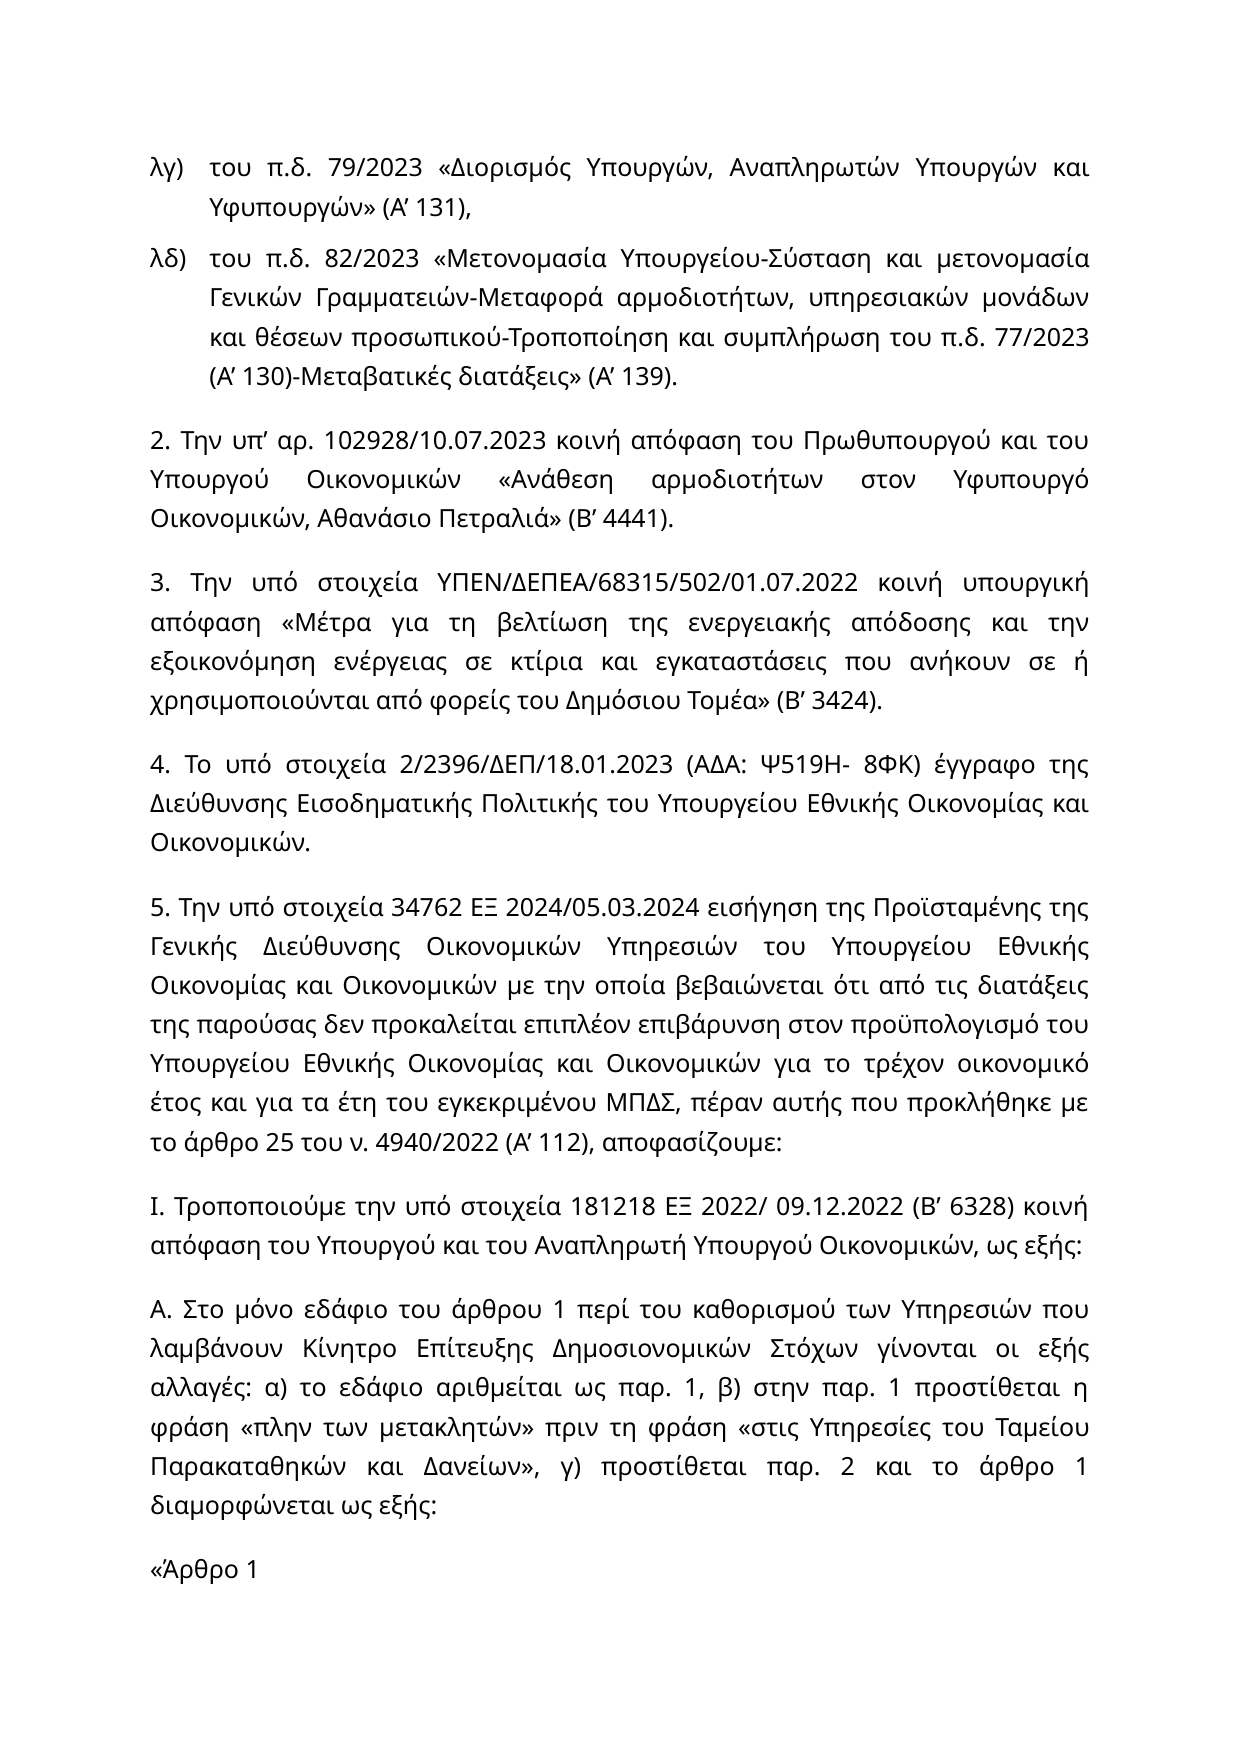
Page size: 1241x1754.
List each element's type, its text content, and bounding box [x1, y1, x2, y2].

text 3. Την υπό στοιχεία ΥΠΕΝ/ΔΕΠΕΑ/68315/502/01.07.2022 κοινή υπουργική απόφαση «Μέτρα για τη βελτίωση της ενεργειακής απόδοσης και την εξοικονόμηση ενέργειας σε κτίρια και εγκαταστάσεις που ανήκουν σε ή χρησιμοποιούνται από φορείς του Δημόσιου Τομέα» (Β’ 3424). [150, 565, 1090, 717]
text 5. Την υπό στοιχεία 34762 ΕΞ 2024/05.03.2024 εισήγηση της Προϊσταμένης της Γενικής Διεύθυνσης Οικονομικών Υπηρεσιών του Υπουργείου Εθνικής Οικονομίας και Οικονομικών με την οποία βεβαιώνεται ότι από τις διατάξεις της παρούσας δεν προκαλείται επιπλέον επιβάρυνση στον προϋπολογισμό του Υπουργείου Εθνικής Οικονομίας και Οικονομικών για το τρέχον οικονομικό έτος και για τα έτη του εγκεκριμένου ΜΠΔΣ, πέραν αυτής που προκλήθηκε με το άρθρο 25 του ν. 4940/2022 (Α’ 112), αποφασίζουμε: [150, 889, 1090, 1158]
list λδ) του π.δ. 82/2023 «Μετονομασία Υπουργείου-Σύσταση και μετονομασία Γενικών Γραμματειών-Μεταφορά αρμοδιοτήτων, υπηρεσιακών μονάδων και θέσεων προσωπικού-Τροποποίηση και συμπλήρωση του π.δ. 77/2023 (Α’ 130)-Μεταβατικές διατάξεις» (Α’ 139). [150, 241, 1090, 392]
text «Άρθρο 1 [150, 1552, 1090, 1586]
list λγ) του π.δ. 79/2023 «Διορισμός Υπουργών, Αναπληρωτών Υπουργών και Υφυπουργών» (Α’ 131), [150, 150, 1090, 223]
text 4. Το υπό στοιχεία 2/2396/ΔΕΠ/18.01.2023 (ΑΔΑ: Ψ519Η- 8ΦΚ) έγγραφο της Διεύθυνσης Εισοδηματικής Πολιτικής του Υπουργείου Εθνικής Οικονομίας και Οικονομικών. [150, 747, 1090, 859]
text I. Τροποποιούμε την υπό στοιχεία 181218 ΕΞ 2022/ 09.12.2022 (Β’ 6328) κοινή απόφαση του Υπουργού και του Αναπληρωτή Υπουργού Οικονομικών, ως εξής: [150, 1188, 1090, 1262]
text 2. Την υπ’ αρ. 102928/10.07.2023 κοινή απόφαση του Πρωθυπουργού και του Υπουργού Οικονομικών «Ανάθεση αρμοδιοτήτων στον Υφυπουργό Οικονομικών, Αθανάσιο Πετραλιά» (Β’ 4441). [150, 422, 1090, 535]
text Α. Στο μόνο εδάφιο του άρθρου 1 περί του καθορισμού των Υπηρεσιών που λαμβάνουν Κίνητρο Επίτευξης Δημοσιονομικών Στόχων γίνονται οι εξής αλλαγές: α) το εδάφιο αριθμείται ως παρ. 1, β) στην παρ. 1 προστίθεται η φράση «πλην των μετακλητών» πριν τη φράση «στις Υπηρεσίες του Ταμείου Παρακαταθηκών και Δανείων», γ) προστίθεται παρ. 2 και το άρθρο 1 διαμορφώνεται ως εξής: [150, 1292, 1090, 1522]
